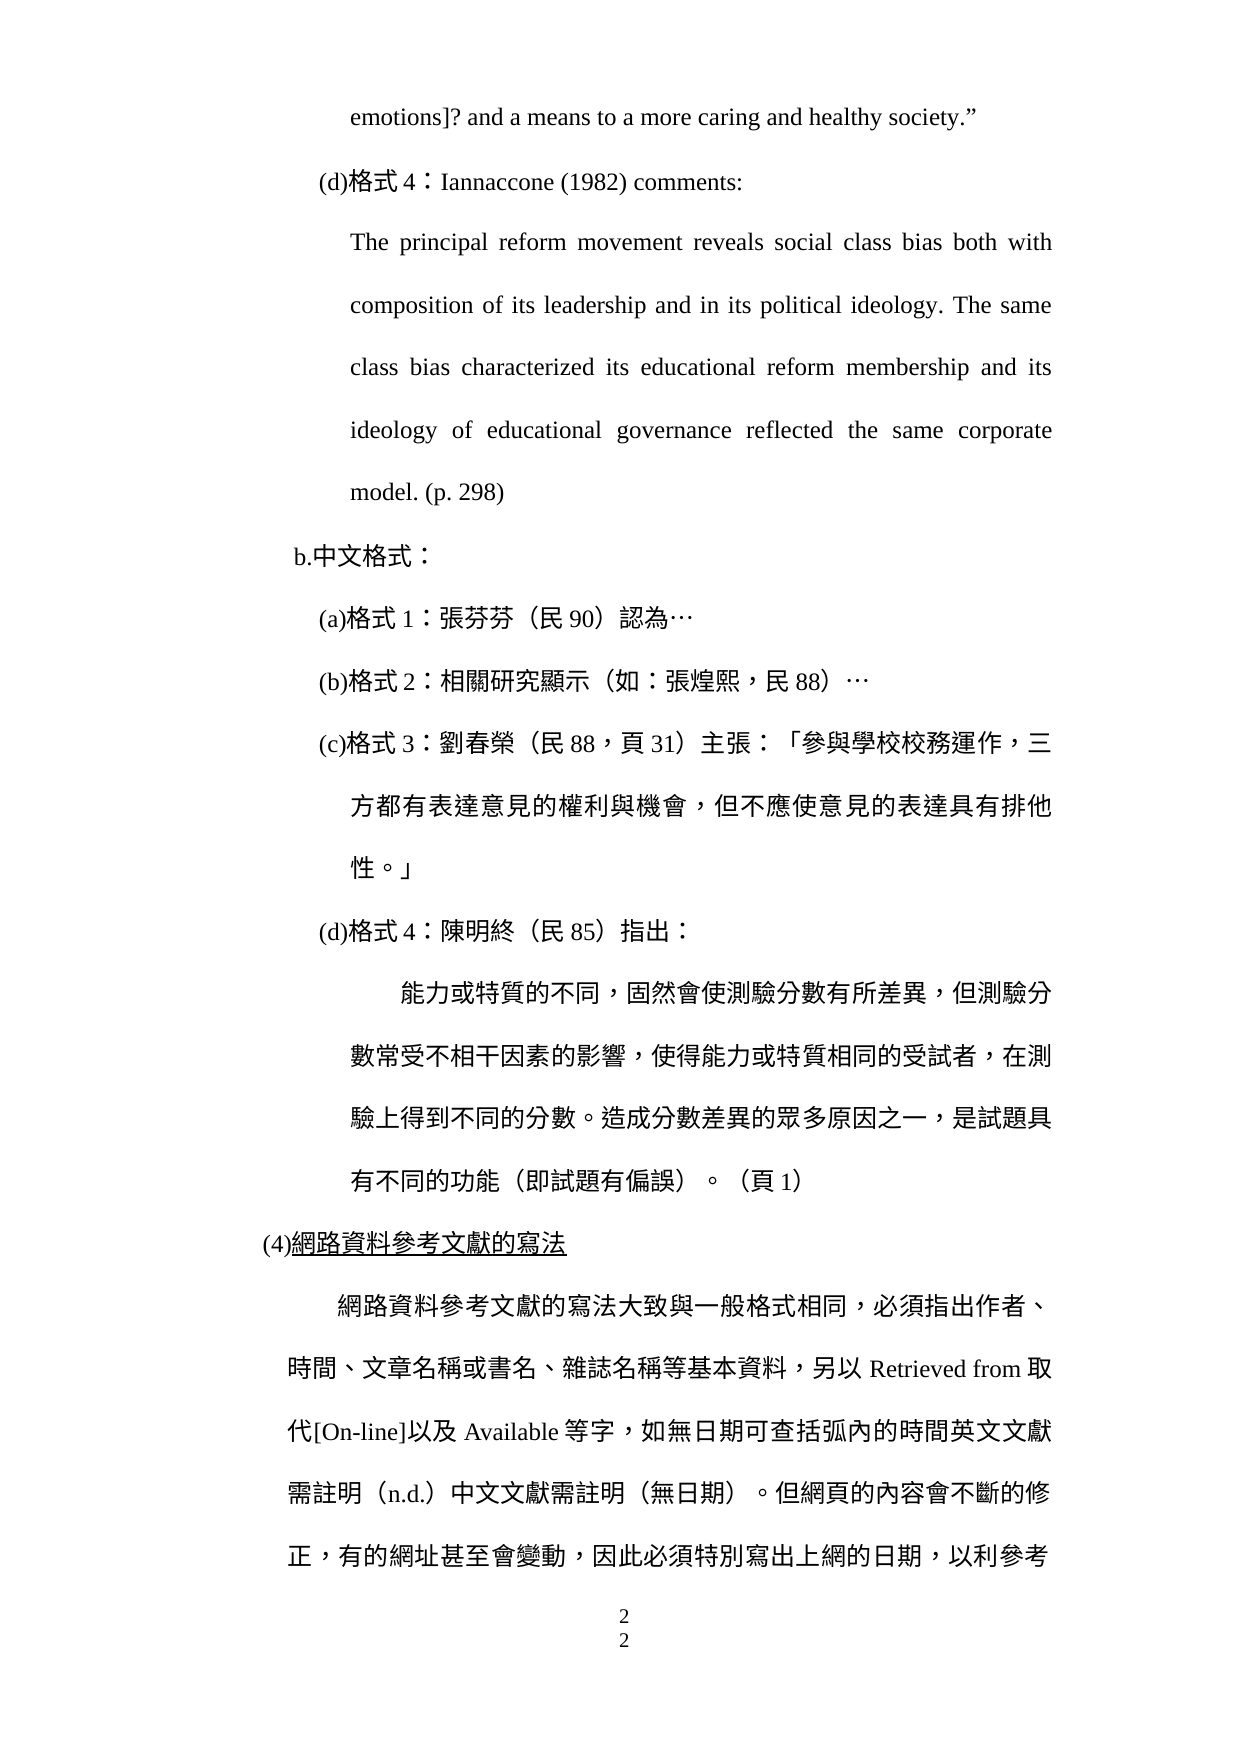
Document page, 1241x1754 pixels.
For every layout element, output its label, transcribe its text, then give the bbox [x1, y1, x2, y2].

text (a)格式1：張芬芬（民90）認為… [319, 575, 1053, 637]
text The principal reform movement reveals social class bias both with composition of its leadership and in its political ideology. The same class bias characterized its educational reform membership and its ideology of educational governance reflected the same corporate model. (p. 298) [350, 200, 1053, 512]
text 能力或特質的不同，固然會使測驗分數有所差異，但測驗分數常受不相干因素的影響，使得能力或特質相同的受試者，在測驗上得到不同的分數。造成分數差異的眾多原因之一，是試題具有不同的功能（即試題有偏誤）。（頁1） [350, 950, 1053, 1200]
text (d)格式4：陳明終（民85）指出： [319, 887, 1053, 950]
text emotions]? and a means to a more caring and healthy society.” [319, 75, 1053, 137]
text (d)格式4：Iannaccone (1982) comments: [319, 137, 1053, 200]
text (b)格式2：相關研究顯示（如：張煌熙，民88）… [319, 637, 1053, 700]
text 網路資料參考文獻的寫法大致與一般格式相同，必須指出作者、時間、文章名稱或書名、雜誌名稱等基本資料，另以Retrieved from 取代[On-line]以及Available等字，如無日期可查括弧內的時間英文文獻需註明（n.d.）中文文獻需註明（無日期）。但網頁的內容會不斷的修正，有的網址甚至會變動，因此必須特別寫出上網的日期，以利參考，格式如下： [287, 1262, 1053, 1575]
text (4)網路資料參考文獻的寫法 [262, 1200, 1053, 1262]
text (c)格式3：劉春榮（民88，頁31）主張：「參與學校校務運作，三方都有表達意見的權利與機會，但不應使意見的表達具有排他性。」 [319, 700, 1053, 887]
text b.中文格式： [294, 512, 1053, 575]
